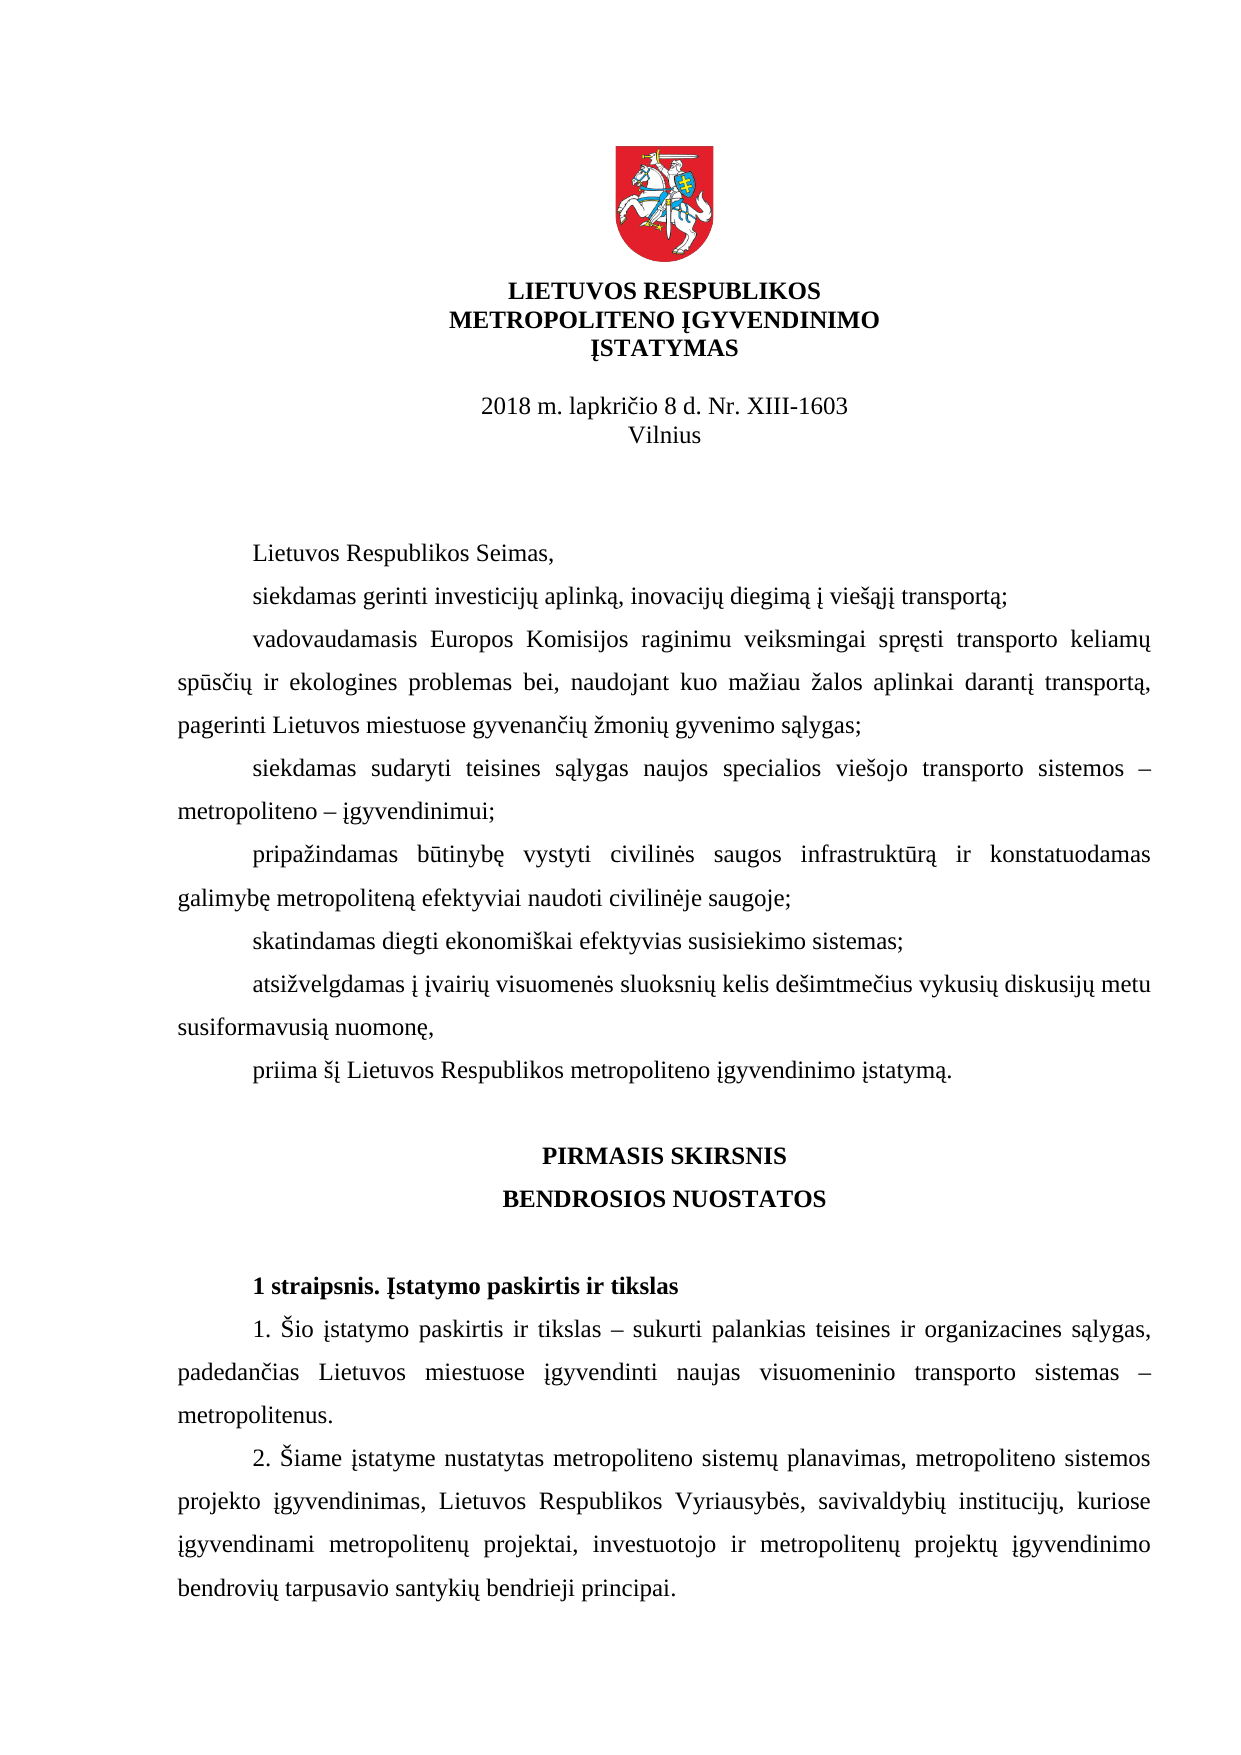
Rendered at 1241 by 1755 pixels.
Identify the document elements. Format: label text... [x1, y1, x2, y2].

text BENDROSIOS NUOSTATOS [177, 1184, 1152, 1213]
text 2. Šiame įstatyme nustatytas metropoliteno sistemų planavimas, metropoliteno sistemos projekto įgyvendinimas, Lietuvos Respublikos Vyriausybės, savivaldybių institucijų, kuriose įgyvendinami metropolitenų projektai, investuotojo ir metropolitenų projektų įgyvendinimo bendrovių tarpusavio santykių bendrieji principai. [177, 1443, 1152, 1601]
text siekdamas sudaryti teisines sąlygas naujos specialios viešojo transporto sistemos – metropoliteno – įgyvendinimui; [177, 753, 1152, 825]
text 2018 m. lapkričio 8 d. Nr. XIII-1603 [177, 391, 1152, 420]
text vadovaudamasis Europos Komisijos raginimu veiksmingai spręsti transporto keliamų spūsčių ir ekologines problemas bei, naudojant kuo mažiau žalos aplinkai darantį transportą, pagerinti Lietuvos miestuose gyvenančių žmonių gyvenimo sąlygas; [177, 624, 1152, 739]
text LIETUVOS RESPUBLIKOS [177, 276, 1152, 305]
text atsižvelgdamas į įvairių visuomenės sluoksnių kelis dešimtmečius vykusių diskusijų metu susiformavusią nuomonę, [177, 969, 1152, 1041]
text 1. Šio įstatymo paskirtis ir tikslas – sukurti palankias teisines ir organizacines sąlygas, padedančias Lietuvos miestuose įgyvendinti naujas visuomeninio transporto sistemas – metropolitenus. [177, 1314, 1152, 1429]
text 1 straipsnis. Įstatymo paskirtis ir tikslas [177, 1271, 1152, 1299]
text METROPOLITENO ĮGYVENDINIMO [177, 305, 1152, 333]
text PIRMASIS SKIRSNIS [177, 1141, 1152, 1170]
text Vilnius [177, 420, 1152, 448]
text ĮSTATYMAS [177, 333, 1152, 362]
text siekdamas gerinti investicijų aplinką, inovacijų diegimą į viešąjį transportą; [177, 581, 1152, 609]
text skatindamas diegti ekonomiškai efektyvias susisiekimo sistemas; [177, 926, 1152, 954]
text priima šį Lietuvos Respublikos metropoliteno įgyvendinimo įstatymą. [177, 1055, 1152, 1084]
text Lietuvos Respublikos Seimas, [177, 538, 1152, 566]
text pripažindamas būtinybę vystyti civilinės saugos infrastruktūrą ir konstatuodamas galimybę metropoliteną efektyviai naudoti civilinėje saugoje; [177, 839, 1152, 911]
